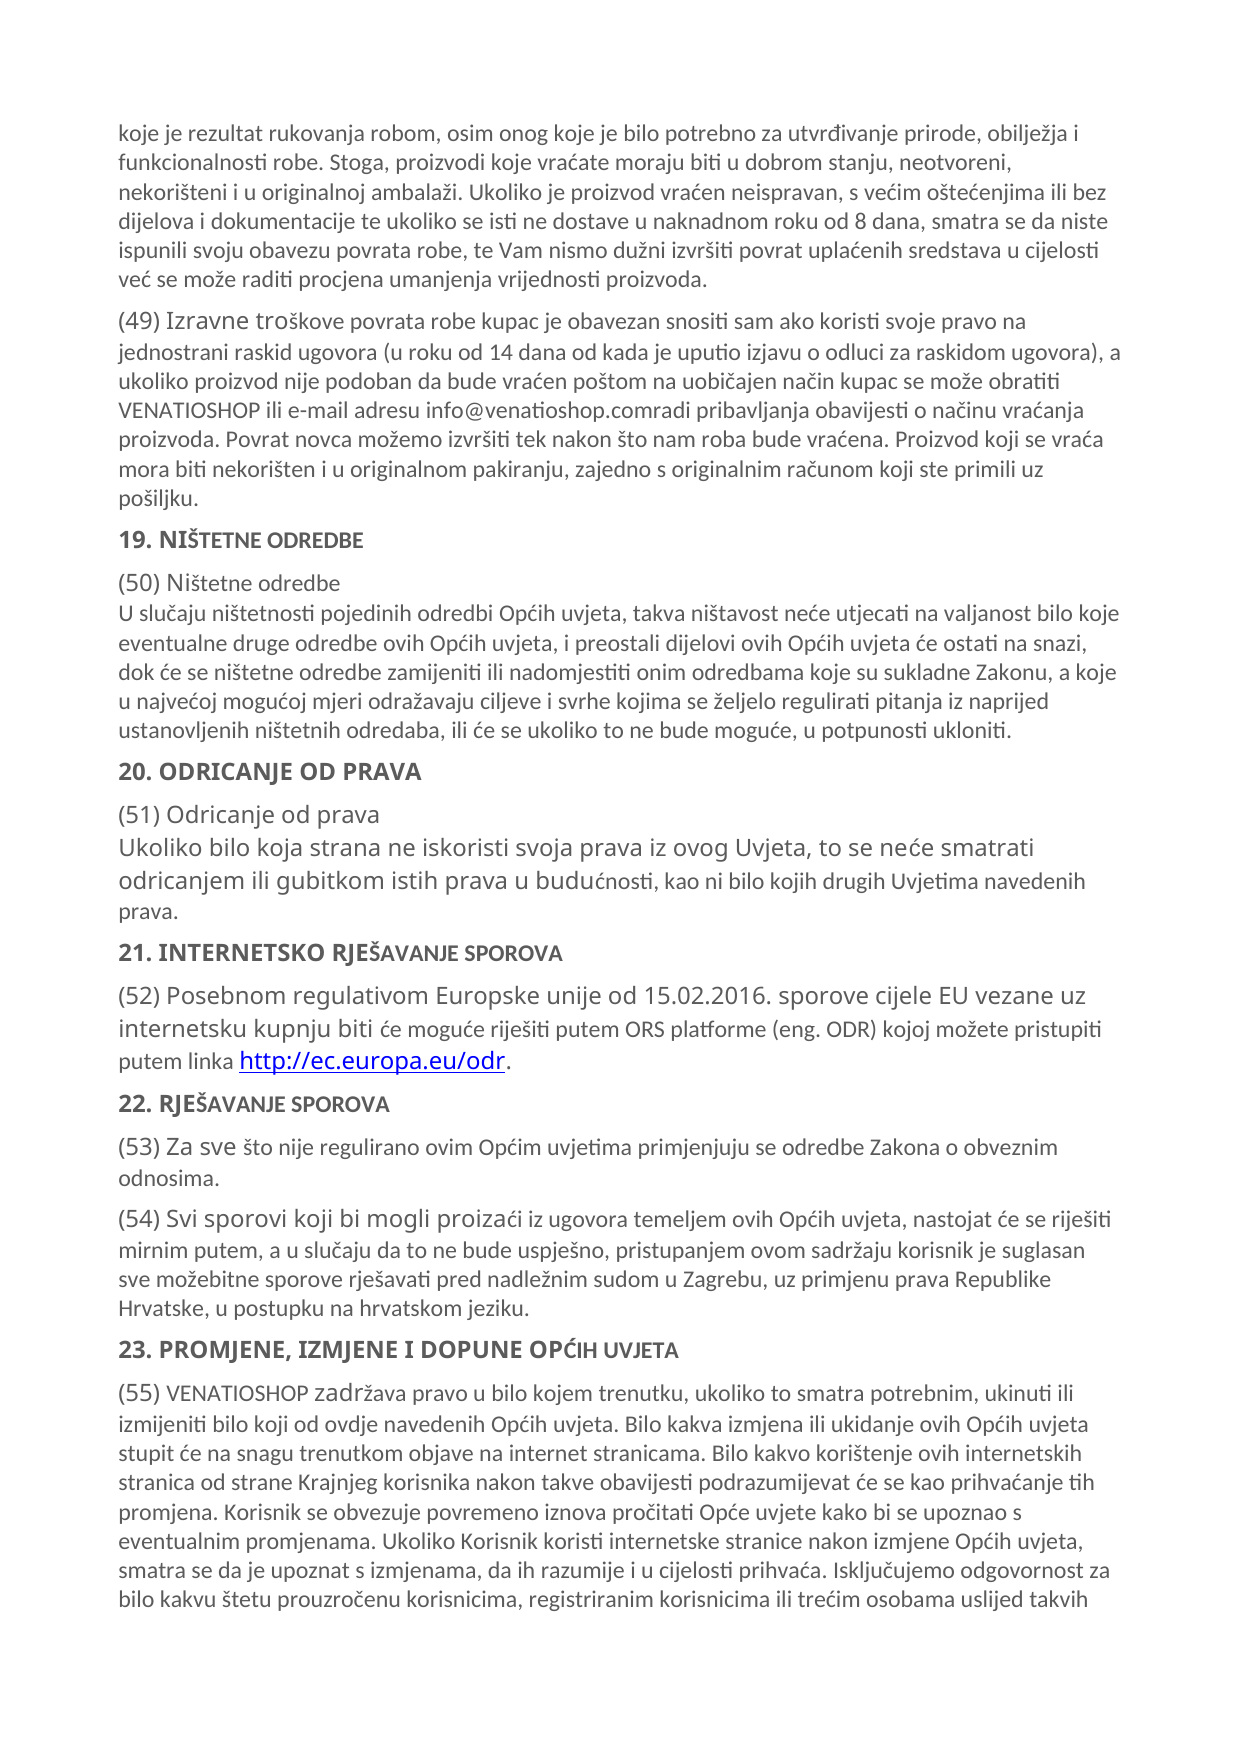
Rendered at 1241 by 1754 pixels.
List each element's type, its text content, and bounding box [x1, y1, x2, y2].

text (49) Izravne troškove povrata robe kupac je obavezan snositi sam ako koristi svoje pravo na jednostrani raskid ugovora (u roku od 14 dana od kada je uputio izjavu o odluci za raskidom ugovora), a ukoliko proizvod nije podoban da bude vraćen poštom na uobičajen način kupac se može obratiti VENATIOSHOP ili e-mail adresu info@venatioshop.comradi pribavljanja obavijesti o načinu vraćanja proizvoda. Povrat novca možemo izvršiti tek nakon što nam roba bude vraćena. Proizvod koji se vraća mora biti nekorišten i u originalnom pakiranju, zajedno s originalnim računom koji ste primili uz pošiljku. [118, 304, 1122, 512]
text 21. INTERNETSKO RJEŠAVANJE SPOROVA [118, 936, 1122, 968]
text (51) Odricanje od prava Ukoliko bilo koja strana ne iskoristi svoja prava iz ovog Uvjeta, to se neće smatrati odricanjem ili gubitkom istih prava u budućnosti, kao ni bilo kojih drugih Uvjetima navedenih prava. [118, 798, 1122, 925]
text (55) VENATIOSHOP zadržava pravo u bilo kojem trenutku, ukoliko to smatra potrebnim, ukinuti ili izmijeniti bilo koji od ovdje navedenih Općih uvjeta. Bilo kakva izmjena ili ukidanje ovih Općih uvjeta stupit će na snagu trenutkom objave na internet stranicama. Bilo kakvo korištenje ovih internetskih stranica od strane Krajnjeg korisnika nakon takve obavijesti podrazumijevat će se kao prihvaćanje tih promjena. Korisnik se obvezuje povremeno iznova pročitati Opće uvjete kako bi se upoznao s eventualnim promjenama. Ukoliko Korisnik koristi internetske stranice nakon izmjene Općih uvjeta, smatra se da je upoznat s izmjenama, da ih razumije i u cijelosti prihvaća. Isključujemo odgovornost za bilo kakvu štetu prouzročenu korisnicima, registriranim korisnicima ili trećim osobama uslijed takvih [118, 1376, 1122, 1614]
text (54) Svi sporovi koji bi mogli proizaći iz ugovora temeljem ovih Općih uvjeta, nastojat će se riješiti mirnim putem, a u slučaju da to ne bude uspješno, pristupanjem ovom sadržaju korisnik je suglasan sve možebitne sporove rješavati pred nadležnim sudom u Zagrebu, uz primjenu prava Republike Hrvatske, u postupku na hrvatskom jeziku. [118, 1202, 1122, 1323]
text 22. RJEŠAVANJE SPOROVA [118, 1087, 1122, 1119]
text 19. NIŠTETNE ODREDBE [118, 523, 1122, 555]
text (52) Posebnom regulativom Europske unije od 15.02.2016. sporove cijele EU vezane uz internetsku kupnju biti će moguće riješiti putem ORS platforme (eng. ODR) kojoj možete pristupiti putem linka http://ec.europa.eu/odr. [118, 979, 1122, 1077]
text koje je rezultat rukovanja robom, osim onog koje je bilo potrebno za utvrđivanje prirode, obilježja i funkcionalnosti robe. Stoga, proizvodi koje vraćate moraju biti u dobrom stanju, neotvoreni, nekorišteni i u originalnoj ambalaži. Ukoliko je proizvod vraćen neispravan, s većim oštećenjima ili bez dijelova i dokumentacije te ukoliko se isti ne dostave u naknadnom roku od 8 dana, smatra se da niste ispunili svoju obavezu povrata robe, te Vam nismo dužni izvršiti povrat uplaćenih sredstava u cijelosti već se može raditi procjena umanjenja vrijednosti proizvoda. [118, 118, 1122, 294]
text (50) Ništetne odredbe U slučaju ništetnosti pojedinih odredbi Općih uvjeta, takva ništavost neće utjecati na valjanost bilo koje eventualne druge odredbe ovih Općih uvjeta, i preostali dijelovi ovih Općih uvjeta će ostati na snazi, dok će se ništetne odredbe zamijeniti ili nadomjestiti onim odredbama koje su sukladne Zakonu, a koje u najvećoj mogućoj mjeri odražavaju ciljeve i svrhe kojima se željelo regulirati pitanja iz naprijed ustanovljenih ništetnih odredaba, ili će se ukoliko to ne bude moguće, u potpunosti ukloniti. [118, 566, 1122, 745]
text (53) Za sve što nije regulirano ovim Općim uvjetima primjenjuju se odredbe Zakona o obveznim odnosima. [118, 1130, 1122, 1192]
text 23. PROMJENE, IZMJENE I DOPUNE OPĆIH UVJETA [118, 1333, 1122, 1366]
text 20. ODRICANJE OD PRAVA [118, 755, 1122, 788]
